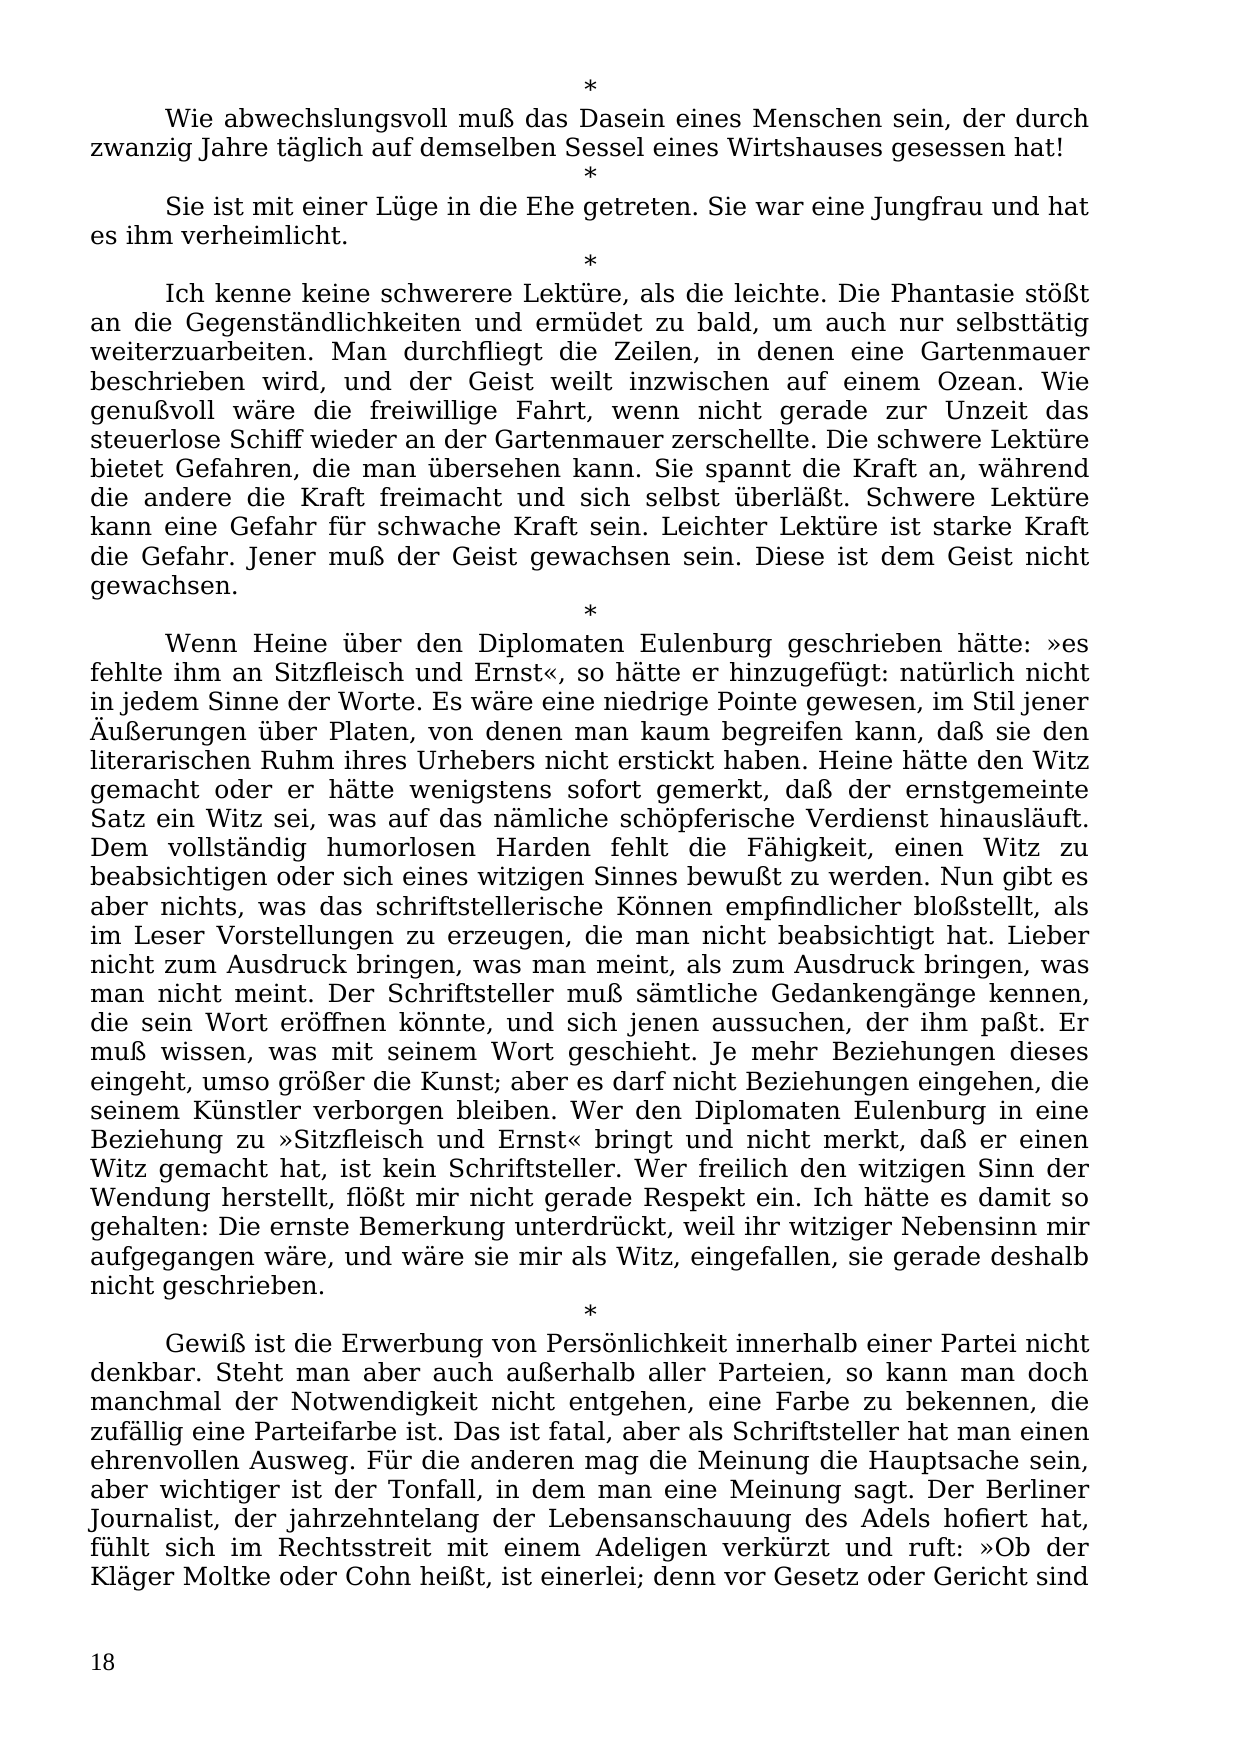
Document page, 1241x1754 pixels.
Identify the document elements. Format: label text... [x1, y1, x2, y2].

text Wenn Heine über den Diplomaten Eulenburg geschrieben hätte: »es fehlte ihm an Sitzfleisch und Ernst«, so hätte er hinzugefügt: natürlich nicht in jedem Sinne der Worte. Es wäre eine niedrige Pointe gewesen, im Stil jener Äußerungen über Platen, von denen man kaum begreifen kann, daß sie den literarischen Ruhm ihres Urhebers nicht erstickt haben. Heine hätte den Witz gemacht oder er hätte wenigstens sofort gemerkt, daß der ernstgemeinte Satz ein Witz sei, was auf das nämliche schöpferische Verdienst hinausläuft. Dem vollständig humorlosen Harden fehlt die Fähigkeit, einen Witz zu beabsichtigen oder sich eines witzigen Sinnes bewußt zu werden. Nun gibt es aber nichts, was das schriftstellerische Können empfindlicher bloßstellt, als im Leser Vorstellungen zu erzeugen, die man nicht beabsichtigt hat. Lieber nicht zum Ausdruck bringen, was man meint, als zum Ausdruck bringen, was man nicht meint. Der Schriftsteller muß sämtliche Gedankengänge kennen, die sein Wort eröffnen könnte, und sich jenen aussuchen, der ihm paßt. Er muß wissen, was mit seinem Wort geschieht. Je mehr Beziehungen dieses eingeht, umso größer die Kunst; aber es darf nicht Beziehungen eingehen, die seinem Künstler verborgen bleiben. Wer den Diplomaten Eulenburg in eine Beziehung zu »Sitzfleisch und Ernst« bringt und nicht merkt, daß er einen Witz gemacht hat, ist kein Schriftsteller. Wer freilich den witzigen Sinn der Wendung herstellt, flößt mir nicht gerade Respekt ein. Ich hätte es damit so gehalten: Die ernste Bemerkung unterdrückt, weil ihr witziger Nebensinn mir aufgegangen wäre, und wäre sie mir als Witz, eingefallen, sie gerade deshalb nicht geschrieben. [90, 629, 1091, 1300]
text * [90, 250, 1091, 279]
text Ich kenne keine schwerere Lektüre, als die leichte. Die Phantasie stößt an die Gegenständlichkeiten und ermüdet zu bald, um auch nur selbsttätig weiterzuarbeiten. Man durchfliegt die Zeilen, in denen eine Gartenmauer beschrieben wird, und der Geist weilt inzwischen auf einem Ozean. Wie genußvoll wäre die freiwillige Fahrt, wenn nicht gerade zur Unzeit das steuerlose Schiff wieder an der Gartenmauer zerschellte. Die schwere Lektüre bietet Gefahren, die man übersehen kann. Sie spannt die Kraft an, während die andere die Kraft freimacht und sich selbst überläßt. Schwere Lektüre kann eine Gefahr für schwache Kraft sein. Leichter Lektüre ist starke Kraft die Gefahr. Jener muß der Geist gewachsen sein. Diese ist dem Geist nicht gewachsen. [90, 279, 1091, 600]
text * [90, 600, 1091, 629]
text * [90, 75, 1091, 104]
text Wie abwechslungsvoll muß das Dasein eines Menschen sein, der durch zwanzig Jahre täglich auf demselben Sessel eines Wirtshauses gesessen hat! [90, 104, 1091, 162]
text Sie ist mit einer Lüge in die Ehe getreten. Sie war eine Jungfrau und hat es ihm verheimlicht. [90, 192, 1091, 250]
text * [90, 162, 1091, 192]
text * [90, 1300, 1091, 1329]
text Gewiß ist die Erwerbung von Persönlichkeit innerhalb einer Partei nicht denkbar. Steht man aber auch außerhalb aller Parteien, so kann man doch manchmal der Notwendigkeit nicht entgehen, eine Farbe zu bekennen, die zufällig eine Parteifarbe ist. Das ist fatal, aber als Schriftsteller hat man einen ehrenvollen Ausweg. Für die anderen mag die Meinung die Hauptsache sein, aber wichtiger ist der Tonfall, in dem man eine Meinung sagt. Der Berliner Journalist, der jahrzehntelang der Lebensanschauung des Adels hofiert hat, fühlt sich im Rechtsstreit mit einem Adeligen verkürzt und ruft: »Ob der Kläger Moltke oder Cohn heißt, ist einerlei; denn vor Gesetz oder Gericht sind [90, 1329, 1091, 1592]
